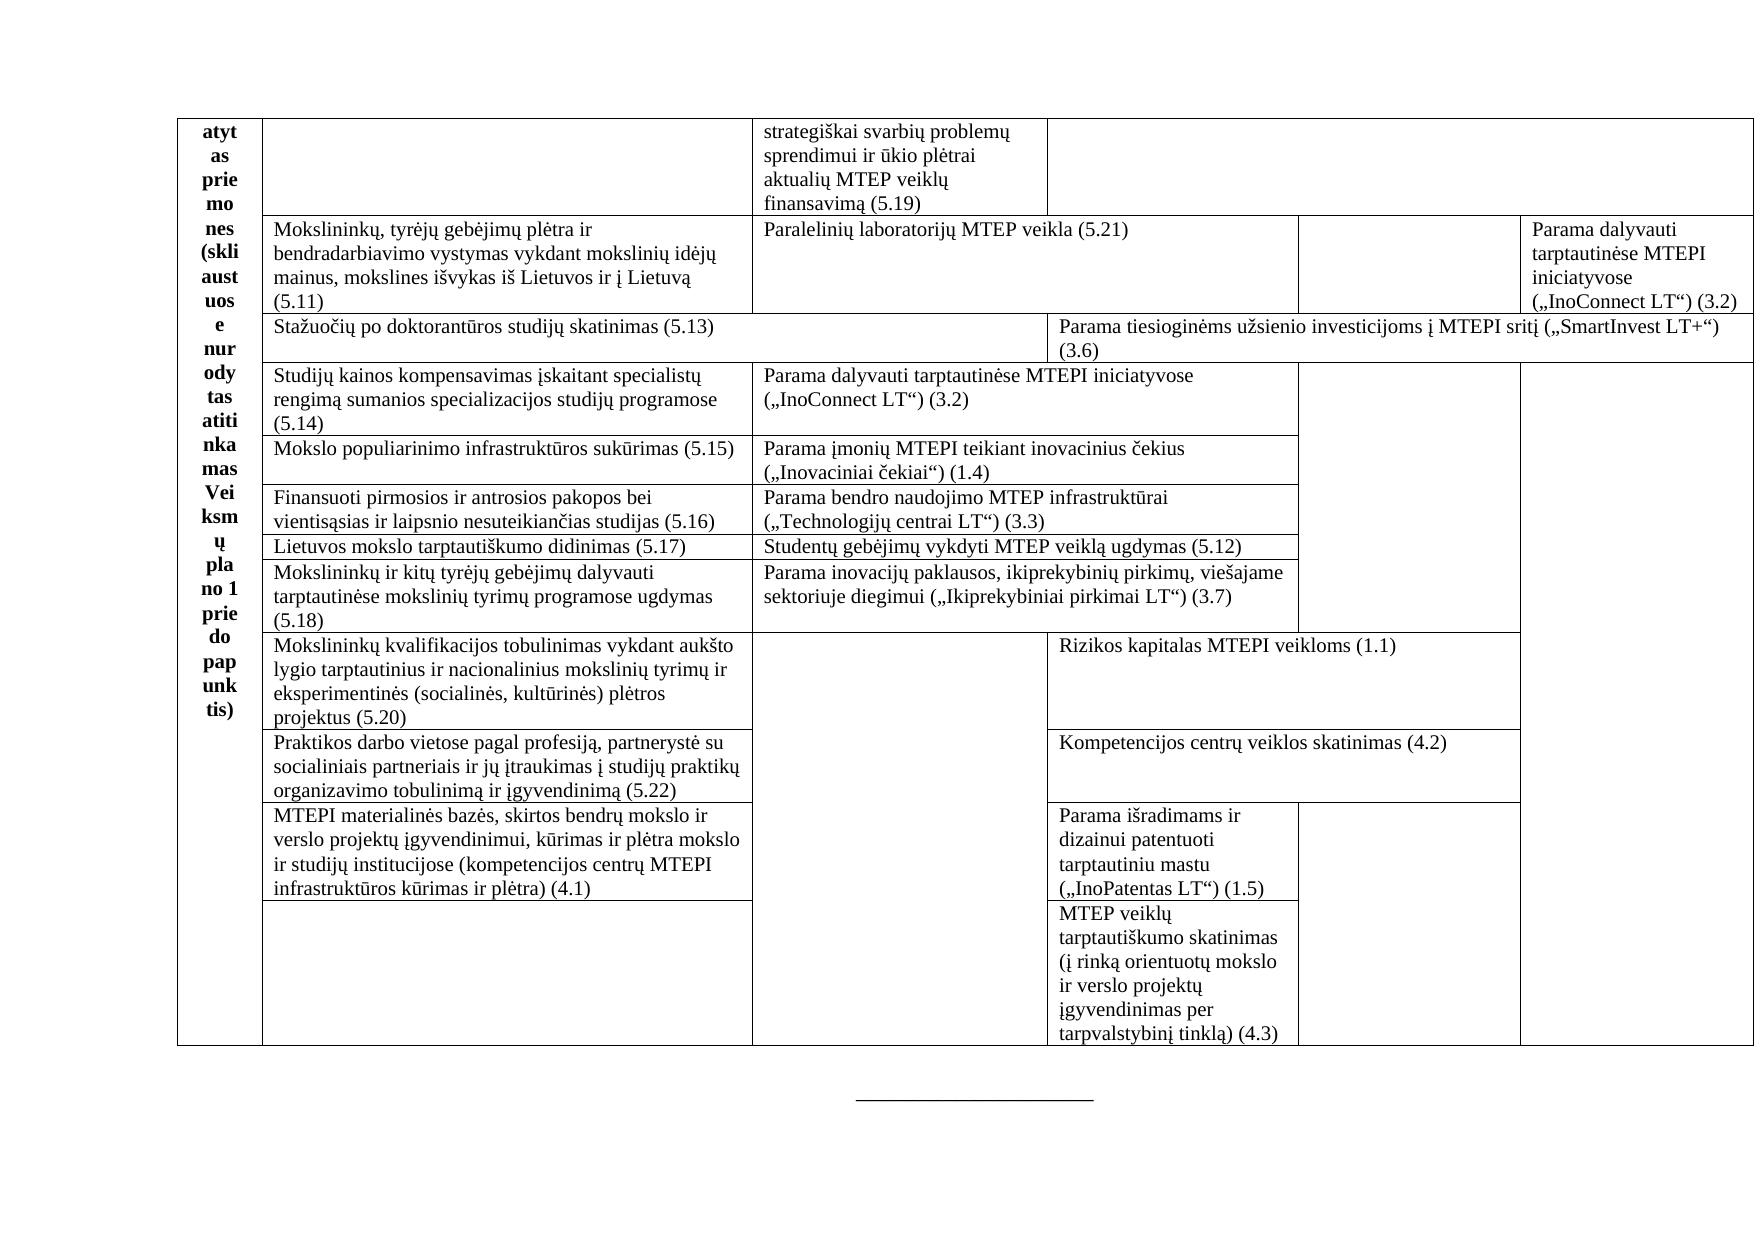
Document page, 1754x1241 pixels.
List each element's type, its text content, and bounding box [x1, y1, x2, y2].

table_cell Parama dalyvauti tarptautinėse MTEPI iniciatyvose („InoConnect LT“) (3.2) [753, 363, 1298, 435]
table_cell MTEP veiklų tarptautiškumo skatinimas (į rinką orientuotų mokslo ir verslo projektų įgyvendinimas per tarpvalstybinį tinklą) (4.3) [1048, 901, 1298, 1045]
table_cell Parama inovacijų paklausos, ikiprekybinių pirkimų, viešajame sektoriuje diegimui („Ikiprekybiniai pirkimai LT“) (3.7) [753, 560, 1298, 632]
table_cell Rizikos kapitalas MTEPI veikloms (1.1) [1048, 633, 1520, 729]
table_cell Finansuoti pirmosios ir antrosios pakopos bei vientisąsias ir laipsnio nesuteikiančias studijas (5.16) [263, 485, 752, 533]
table_cell Mokslo populiarinimo infrastruktūros sukūrimas (5.15) [263, 436, 752, 484]
table_cell Mokslininkų kvalifikacijos tobulinimas vykdant aukšto lygio tarptautinius ir nacionalinius mokslinių tyrimų ir eksperimentinės (socialinės, kultūrinės) plėtros projektus (5.20) [263, 633, 752, 729]
table_cell Parama dalyvauti tarptautinėse MTEPI iniciatyvose („InoConnect LT“) (3.2) [1521, 216, 1753, 313]
table_cell [1299, 216, 1520, 313]
table_cell Parama tiesioginėms užsienio investicijoms į MTEPI sritį („SmartInvest LT+“) (3.6) [1048, 314, 1753, 362]
table_cell Parama išradimams ir dizainui patentuoti tarptautiniu mastu („InoPatentas LT“) (1.5) [1048, 803, 1298, 899]
table_cell [1048, 119, 1753, 215]
table_cell [753, 633, 1047, 1045]
table_cell [1521, 363, 1753, 1045]
table_cell [263, 901, 752, 1045]
table_cell [1299, 363, 1520, 632]
table_cell Stažuočių po doktorantūros studijų skatinimas (5.13) [263, 314, 1047, 362]
table_cell Mokslininkų ir kitų tyrėjų gebėjimų dalyvauti tarptautinėse mokslinių tyrimų programose ugdymas (5.18) [263, 560, 752, 632]
table_cell Praktikos darbo vietose pagal profesiją, partnerystė su socialiniais partneriais ir jų įtraukimas į studijų praktikų organizavimo tobulinimą ir įgyvendinimą (5.22) [263, 730, 752, 802]
table_cell [1299, 803, 1520, 1045]
table_cell strategiškai svarbių problemų sprendimui ir ūkio plėtrai aktualių MTEP veiklų finansavimą (5.19) [753, 119, 1047, 215]
table_cell Kompetencijos centrų veiklos skatinimas (4.2) [1048, 730, 1520, 802]
table_cell Studijų kainos kompensavimas įskaitant specialistų rengimą sumanios specializacijos studijų programose (5.14) [263, 363, 752, 435]
table_cell MTEPI materialinės bazės, skirtos bendrų mokslo ir verslo projektų įgyvendinimui, kūrimas ir plėtra mokslo ir studijų institucijose (kompetencijos centrų MTEPI infrastruktūros kūrimas ir plėtra) (4.1) [263, 803, 752, 899]
table_cell [263, 119, 752, 215]
table_cell Parama bendro naudojimo MTEP infrastruktūrai („Technologijų centrai LT“) (3.3) [753, 485, 1298, 533]
table_cell Studentų gebėjimų vykdyti MTEP veiklą ugdymas (5.12) [753, 535, 1298, 558]
table_cell Lietuvos mokslo tarptautiškumo didinimas (5.17) [263, 535, 752, 558]
table_cell Parama įmonių MTEPI teikiant inovacinius čekius („Inovaciniai čekiai“) (1.4) [753, 436, 1298, 484]
table_cell atytas priemones (skliaustuose nurodytas atitinkamas Veiksmų plano 1 priedo papunktis) [178, 119, 262, 1045]
table_cell Mokslininkų, tyrėjų gebėjimų plėtra ir bendradarbiavimo vystymas vykdant mokslinių idėjų mainus, mokslines išvykas iš Lietuvos ir į Lietuvą (5.11) [263, 216, 752, 313]
text ___________________ [177, 1075, 1713, 1103]
table_cell Paralelinių laboratorijų MTEP veikla (5.21) [753, 216, 1298, 313]
